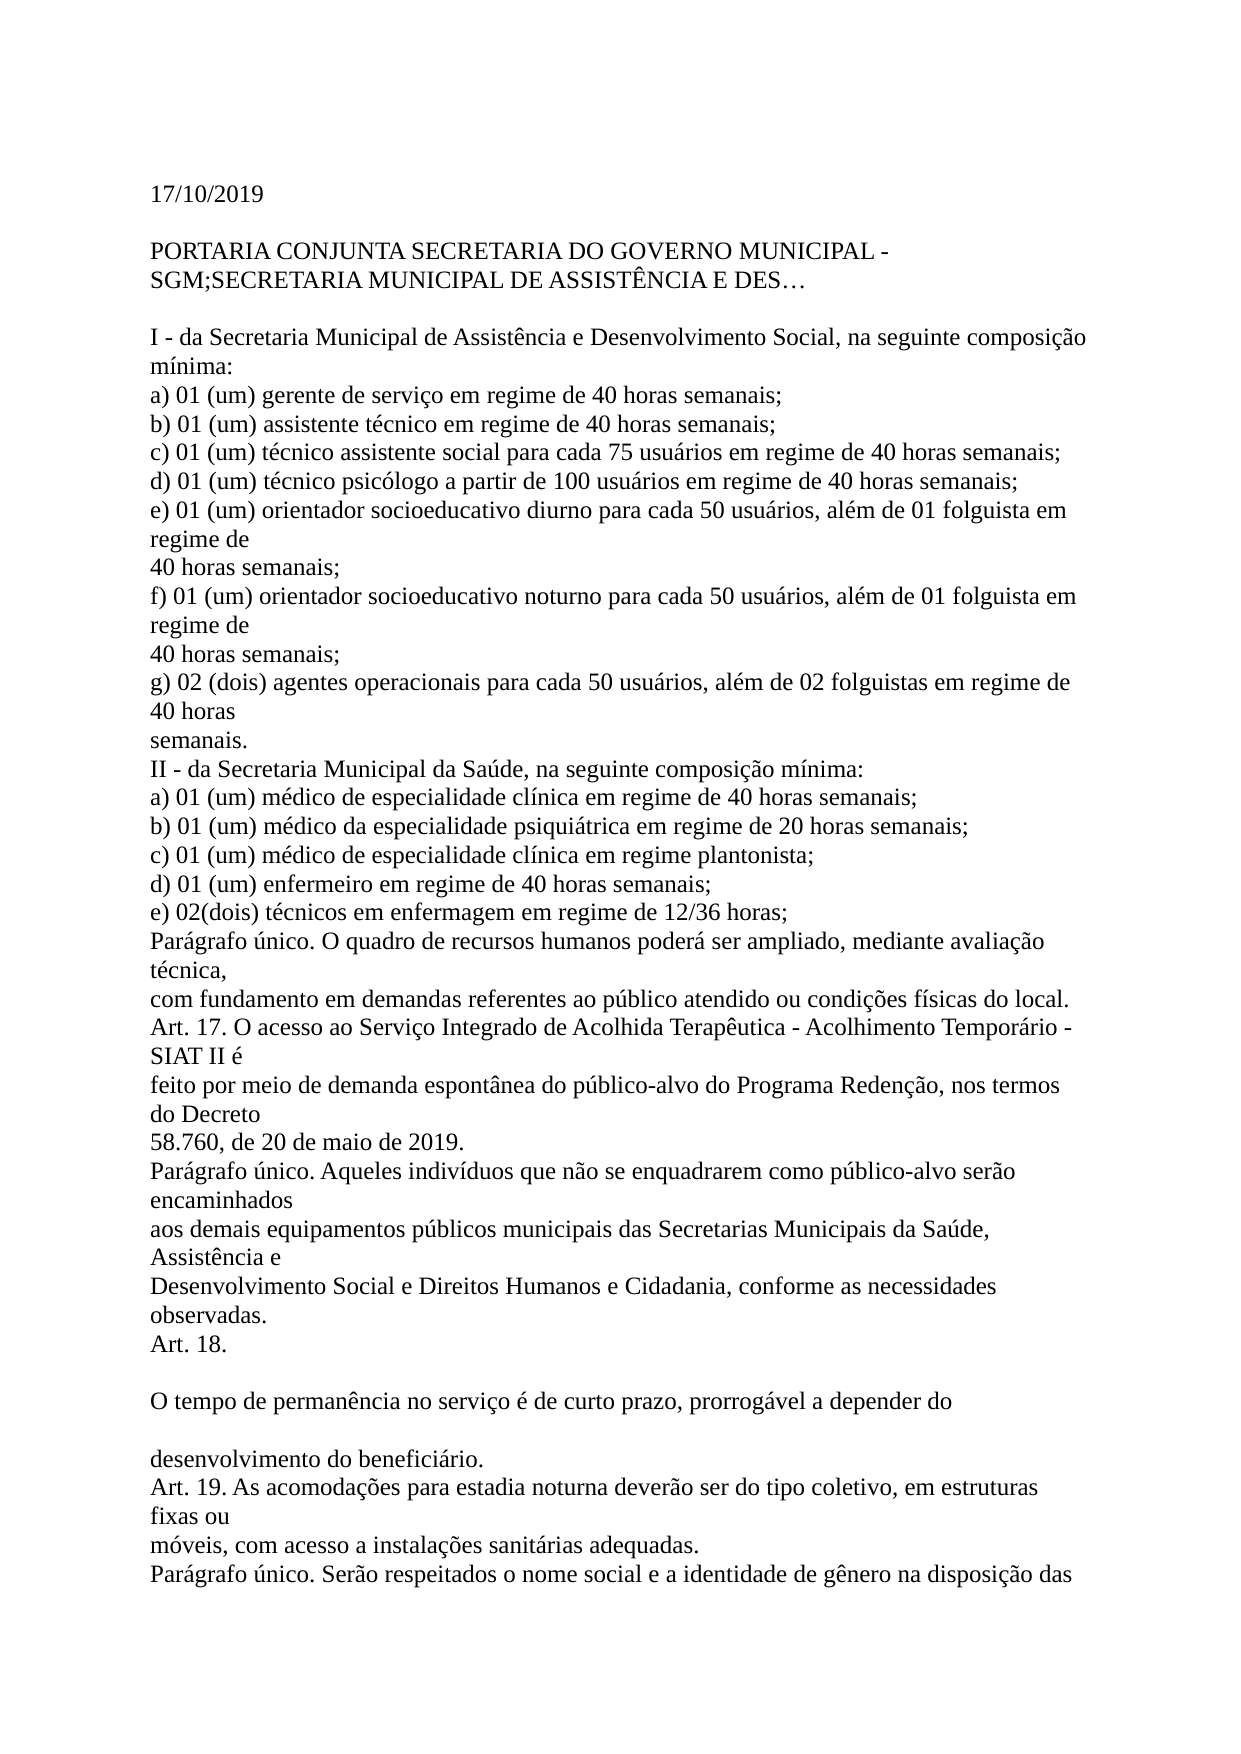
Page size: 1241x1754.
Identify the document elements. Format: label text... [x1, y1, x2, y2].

text Desenvolvimento Social e Direitos Humanos e Cidadania, conforme as necessidades observadas. [150, 1271, 1090, 1329]
text semanais. [150, 725, 1090, 754]
text Parágrafo único. Serão respeitados o nome social e a identidade de gênero na disposição das [150, 1559, 1090, 1587]
text desenvolvimento do beneficiário. [150, 1444, 1090, 1472]
text móveis, com acesso a instalações sanitárias adequadas. [150, 1530, 1090, 1559]
text c) 01 (um) técnico assistente social para cada 75 usuários em regime de 40 horas semanais; [150, 437, 1090, 466]
text Art. 17. O acesso ao Serviço Integrado de Acolhida Terapêutica - Acolhimento Temporário - SIAT II é [150, 1012, 1090, 1070]
text c) 01 (um) médico de especialidade clínica em regime plantonista; [150, 840, 1090, 869]
text 40 horas semanais; [150, 552, 1090, 581]
text b) 01 (um) assistente técnico em regime de 40 horas semanais; [150, 409, 1090, 437]
text Art. 19. As acomodações para estadia noturna deverão ser do tipo coletivo, em estruturas fixas ou [150, 1472, 1090, 1530]
text Parágrafo único. Aqueles indivíduos que não se enquadrarem como público-alvo serão encaminhados [150, 1156, 1090, 1214]
text 58.760, de 20 de maio de 2019. [150, 1127, 1090, 1156]
text PORTARIA CONJUNTA SECRETARIA DO GOVERNO MUNICIPAL - SGM;SECRETARIA MUNICIPAL DE ASSISTÊNCIA E DES… [150, 236, 1090, 294]
text Parágrafo único. O quadro de recursos humanos poderá ser ampliado, mediante avaliação técnica, [150, 926, 1090, 984]
text d) 01 (um) técnico psicólogo a partir de 100 usuários em regime de 40 horas semanais; [150, 466, 1090, 495]
text II - da Secretaria Municipal da Saúde, na seguinte composição mínima: [150, 754, 1090, 782]
text a) 01 (um) gerente de serviço em regime de 40 horas semanais; [150, 380, 1090, 409]
text d) 01 (um) enfermeiro em regime de 40 horas semanais; [150, 869, 1090, 897]
text a) 01 (um) médico de especialidade clínica em regime de 40 horas semanais; [150, 782, 1090, 811]
text O tempo de permanência no serviço é de curto prazo, prorrogável a depender do [150, 1386, 1090, 1415]
text I - da Secretaria Municipal de Assistência e Desenvolvimento Social, na seguinte composição mínima: [150, 322, 1090, 380]
text Art. 18. [150, 1329, 1090, 1357]
text e) 02(dois) técnicos em enfermagem em regime de 12/36 horas; [150, 897, 1090, 926]
text f) 01 (um) orientador socioeducativo noturno para cada 50 usuários, além de 01 folguista em regime de [150, 581, 1090, 639]
text aos demais equipamentos públicos municipais das Secretarias Municipais da Saúde, Assistência e [150, 1214, 1090, 1271]
text g) 02 (dois) agentes operacionais para cada 50 usuários, além de 02 folguistas em regime de 40 horas [150, 667, 1090, 725]
text 40 horas semanais; [150, 639, 1090, 667]
text b) 01 (um) médico da especialidade psiquiátrica em regime de 20 horas semanais; [150, 811, 1090, 840]
text feito por meio de demanda espontânea do público-alvo do Programa Redenção, nos termos do Decreto [150, 1070, 1090, 1127]
text com fundamento em demandas referentes ao público atendido ou condições físicas do local. [150, 984, 1090, 1012]
text 17/10/2019 [150, 179, 1090, 207]
text e) 01 (um) orientador socioeducativo diurno para cada 50 usuários, além de 01 folguista em regime de [150, 495, 1090, 552]
